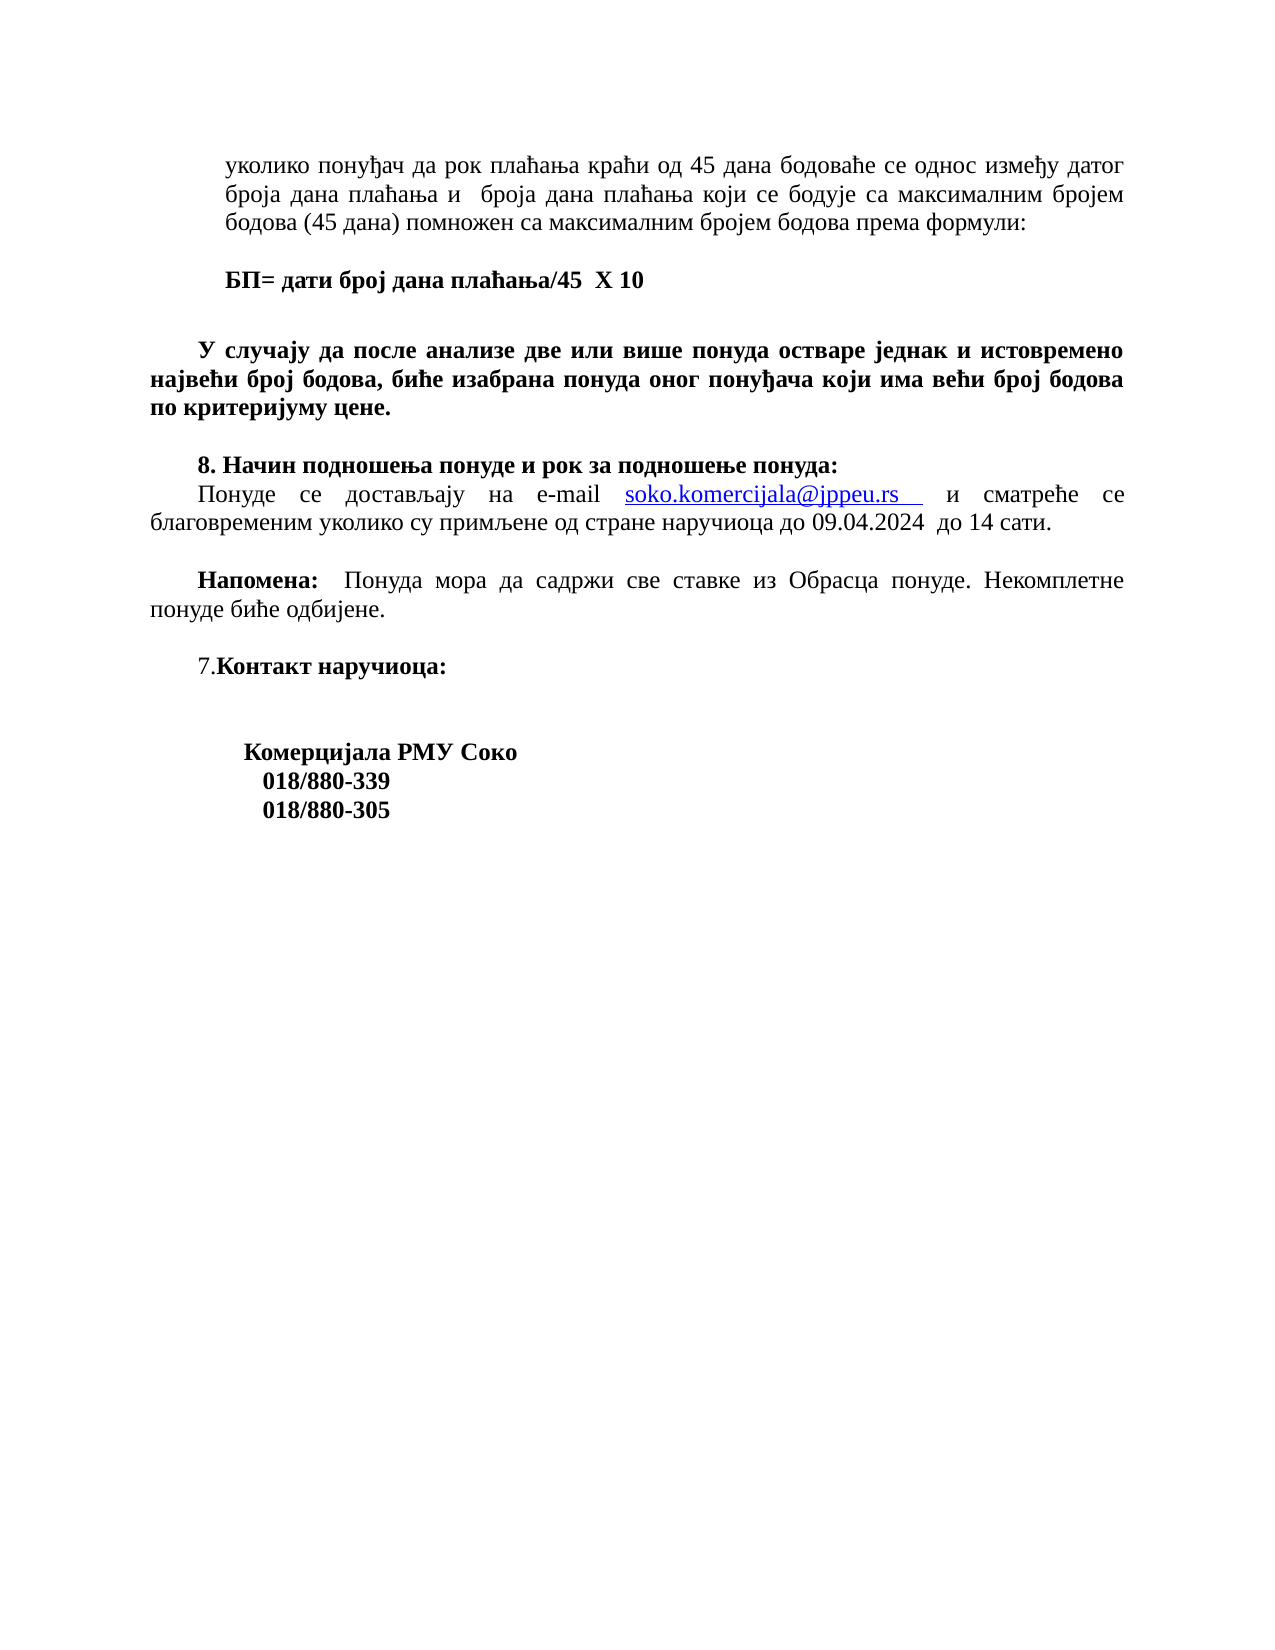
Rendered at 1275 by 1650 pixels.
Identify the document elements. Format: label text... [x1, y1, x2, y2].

text 8. Начин подношења понуде и рок за подношење понуда: [150, 450, 1125, 479]
text 018/880-339 [225, 766, 1125, 795]
list Контакт наручиоца: [150, 651, 1125, 680]
text уколико понуђач да рок плаћања краћи од 45 дана бодоваће се однос између датог броја дана плаћања и броја дана плаћања који се бодује са максималним бројем бодова (45 дана) помножен са максималним бројем бодова према формули: [225, 150, 1125, 236]
text Напомена: Понуда мора да садржи све ставке из Обрасца понуде. Некомплетне понуде биће одбијене. [150, 565, 1125, 622]
text У случају да после анализе две или више понуда остваре једнак и истовремено највећи број бодова, биће изабрана понуда оног понуђача који има већи број бодова по критеријуму цене. [150, 335, 1125, 421]
text Комерцијала РМУ Соко [225, 737, 1125, 766]
text Понуде се достављају на e-mail soko.komercijala@jppeu.rs и сматреће се благовременим уколико су примљене од стране наручиоца до 09.04.2024 до 14 сати. [150, 479, 1125, 536]
text 018/880-305 [225, 795, 1125, 824]
text БП= дати број дана плаћања/45 X 10 [225, 265, 1125, 294]
